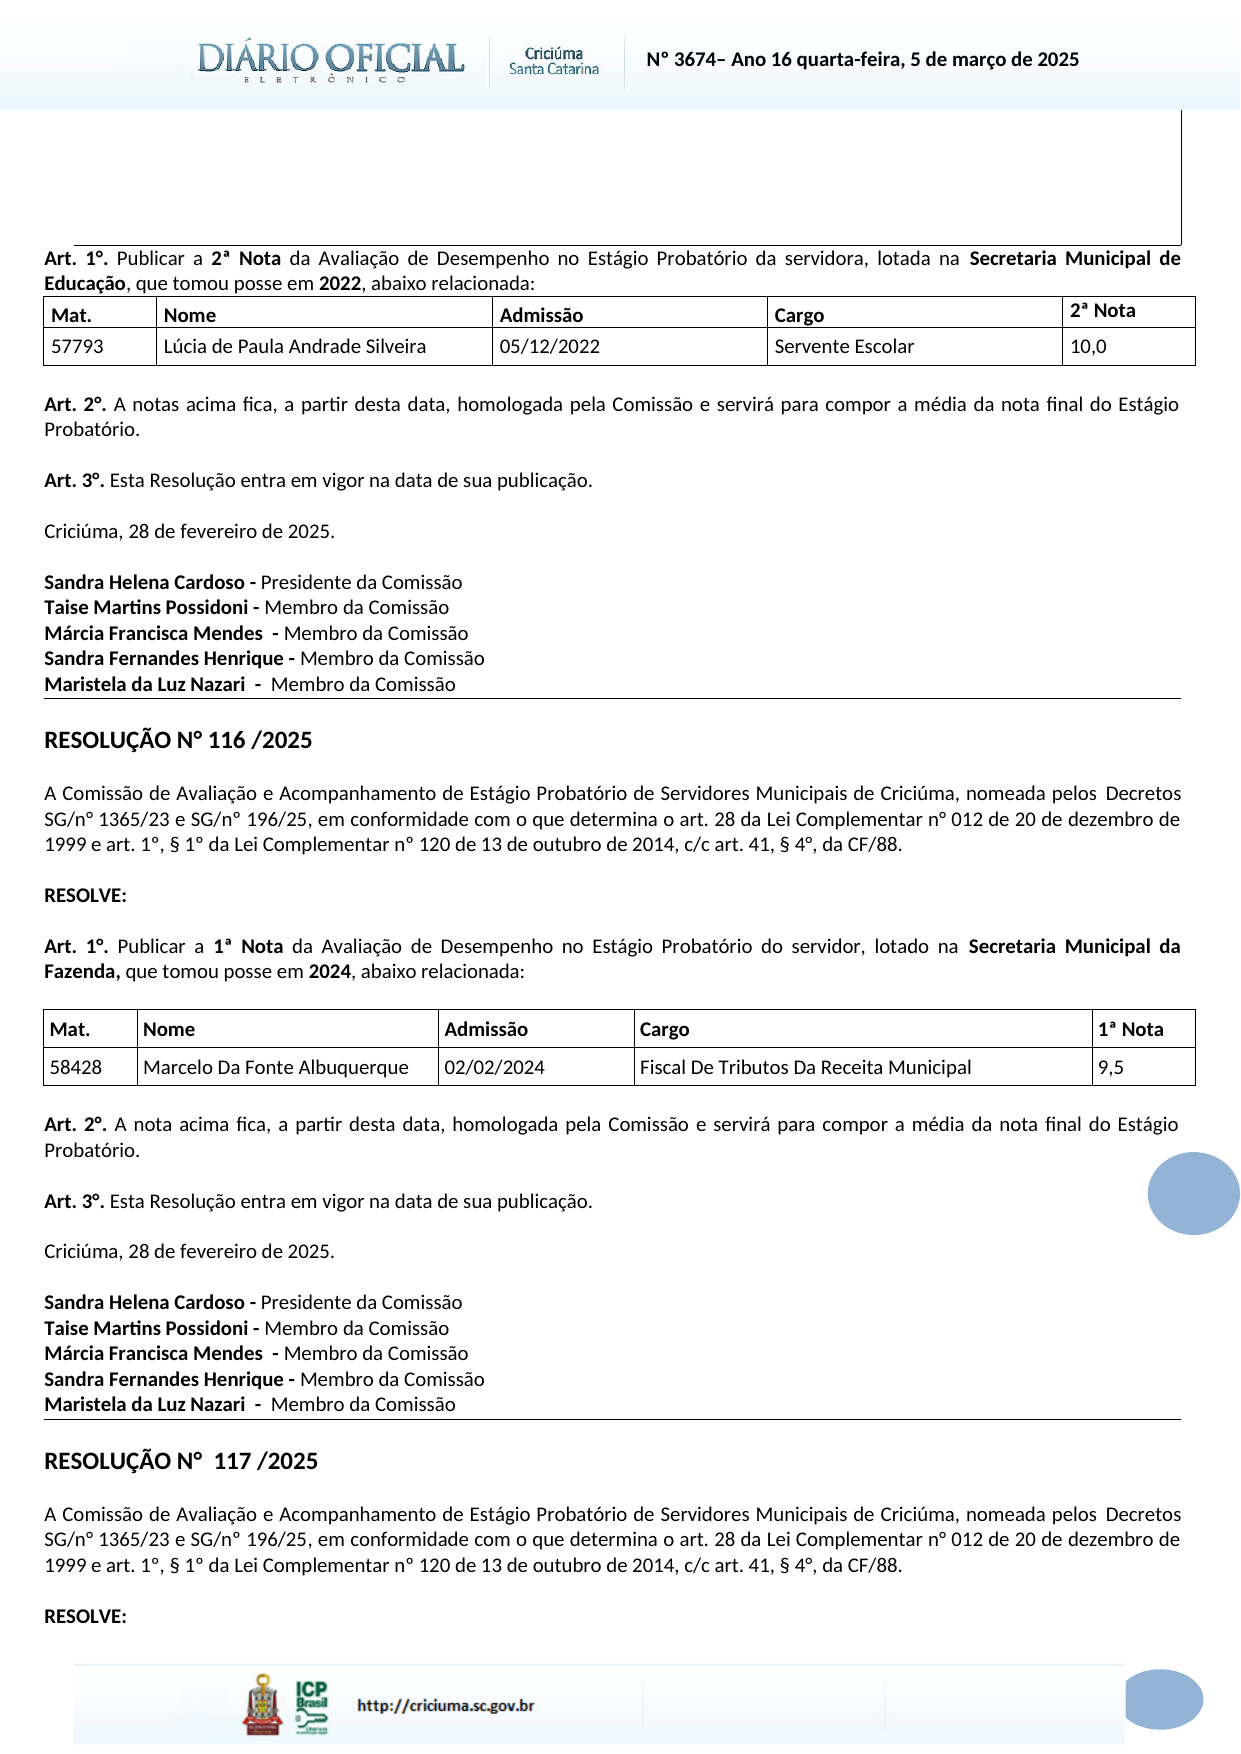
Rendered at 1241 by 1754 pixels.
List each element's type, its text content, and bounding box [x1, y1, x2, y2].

text Taise Martins Possidoni - Membro da Comissão [44, 1315, 1181, 1340]
text A Comissão de Avaliação e Acompanhamento de Estágio Probatório de Servidores Municipais de Criciúma, nomeada pelos Decretos SG/n° 1365/23 e SG/nº 196/25, em conformidade com o que determina o art. 28 da Lei Complementar n° 012 de 20 de dezembro de 1999 e art. 1º, § 1º da Lei Complementar nº 120 de 13 de outubro de 2014, c/c art. 41, § 4°, da CF/88. [44, 1501, 1181, 1577]
table_header Admissão [493, 297, 767, 327]
text Márcia Francisca Mendes - Membro da Comissão [44, 620, 1181, 645]
table_header Cargo [635, 1010, 1092, 1047]
text Art. 3°. Esta Resolução entra em vigor na data de sua publicação. [44, 1188, 1152, 1213]
text Sandra Fernandes Henrique - Membro da Comissão [44, 645, 1181, 671]
text RESOLVE: [44, 1603, 1181, 1628]
text Art. 1°. Publicar a 1ª Nota da Avaliação de Desempenho no Estágio Probatório do servidor, lotado na Secretaria Municipal da Fazenda, que tomou posse em 2024, abaixo relacionada: [44, 933, 1181, 984]
text Maristela da Luz Nazari - Membro da Comissão [44, 1391, 1181, 1419]
table_cell 02/02/2024 [439, 1048, 634, 1085]
text Taise Martins Possidoni - Membro da Comissão [44, 594, 1181, 620]
text RESOLUÇÃO N° 116 /2025 [44, 725, 1181, 755]
text RESOLVE: [44, 882, 1181, 908]
table_cell 9,5 [1093, 1048, 1195, 1085]
table_header Mat. [44, 1010, 137, 1047]
table_header Nome [157, 297, 492, 327]
text Art. 2°. A notas acima fica, a partir desta data, homologada pela Comissão e servirá para compor a média da nota final do Estágio Probatório. [44, 391, 1181, 442]
text Criciúma, 28 de fevereiro de 2025. [44, 518, 1181, 544]
table_header Admissão [439, 1010, 634, 1047]
table_cell Fiscal De Tributos Da Receita Municipal [635, 1048, 1092, 1085]
text RESOLUÇÃO N° 117 /2025 [44, 1445, 1181, 1476]
text Criciúma, 28 de fevereiro de 2025. [44, 1239, 1181, 1264]
text Art. 3°. Esta Resolução entra em vigor na data de sua publicação. [44, 467, 1181, 493]
table_header 1ª Nota [1093, 1010, 1195, 1047]
text Sandra Helena Cardoso - Presidente da Comissão [44, 569, 1181, 594]
text Art. 1°. Publicar a 2ª Nota da Avaliação de Desempenho no Estágio Probatório da servidora, lotada na Secretaria Municipal de Educação, que tomou posse em 2022, abaixo relacionada: [44, 245, 1181, 296]
table_header 2ª Nota [1063, 297, 1195, 327]
table_cell 58428 [44, 1048, 137, 1085]
text A Comissão de Avaliação e Acompanhamento de Estágio Probatório de Servidores Municipais de Criciúma, nomeada pelos Decretos SG/n° 1365/23 e SG/nº 196/25, em conformidade com o que determina o art. 28 da Lei Complementar n° 012 de 20 de dezembro de 1999 e art. 1º, § 1º da Lei Complementar nº 120 de 13 de outubro de 2014, c/c art. 41, § 4°, da CF/88. [44, 781, 1181, 857]
text Maristela da Luz Nazari - Membro da Comissão [44, 671, 1181, 698]
table_cell 05/12/2022 [493, 328, 767, 365]
table_header Mat. [44, 297, 156, 327]
table_cell Marcelo Da Fonte Albuquerque [138, 1048, 438, 1085]
text Sandra Helena Cardoso - Presidente da Comissão [44, 1289, 1181, 1315]
table_cell 57793 [44, 328, 156, 365]
table_header Nome [138, 1010, 438, 1047]
table_cell 10,0 [1063, 328, 1195, 365]
table_cell Servente Escolar [768, 328, 1062, 365]
text Márcia Francisca Mendes - Membro da Comissão [44, 1340, 1181, 1366]
text Art. 2°. A nota acima fica, a partir desta data, homologada pela Comissão e servirá para compor a média da nota final do Estágio Probatório. [44, 1112, 1181, 1162]
table_cell Lúcia de Paula Andrade Silveira [157, 328, 492, 365]
text Sandra Fernandes Henrique - Membro da Comissão [44, 1366, 1181, 1391]
table_header Cargo [768, 297, 1062, 327]
